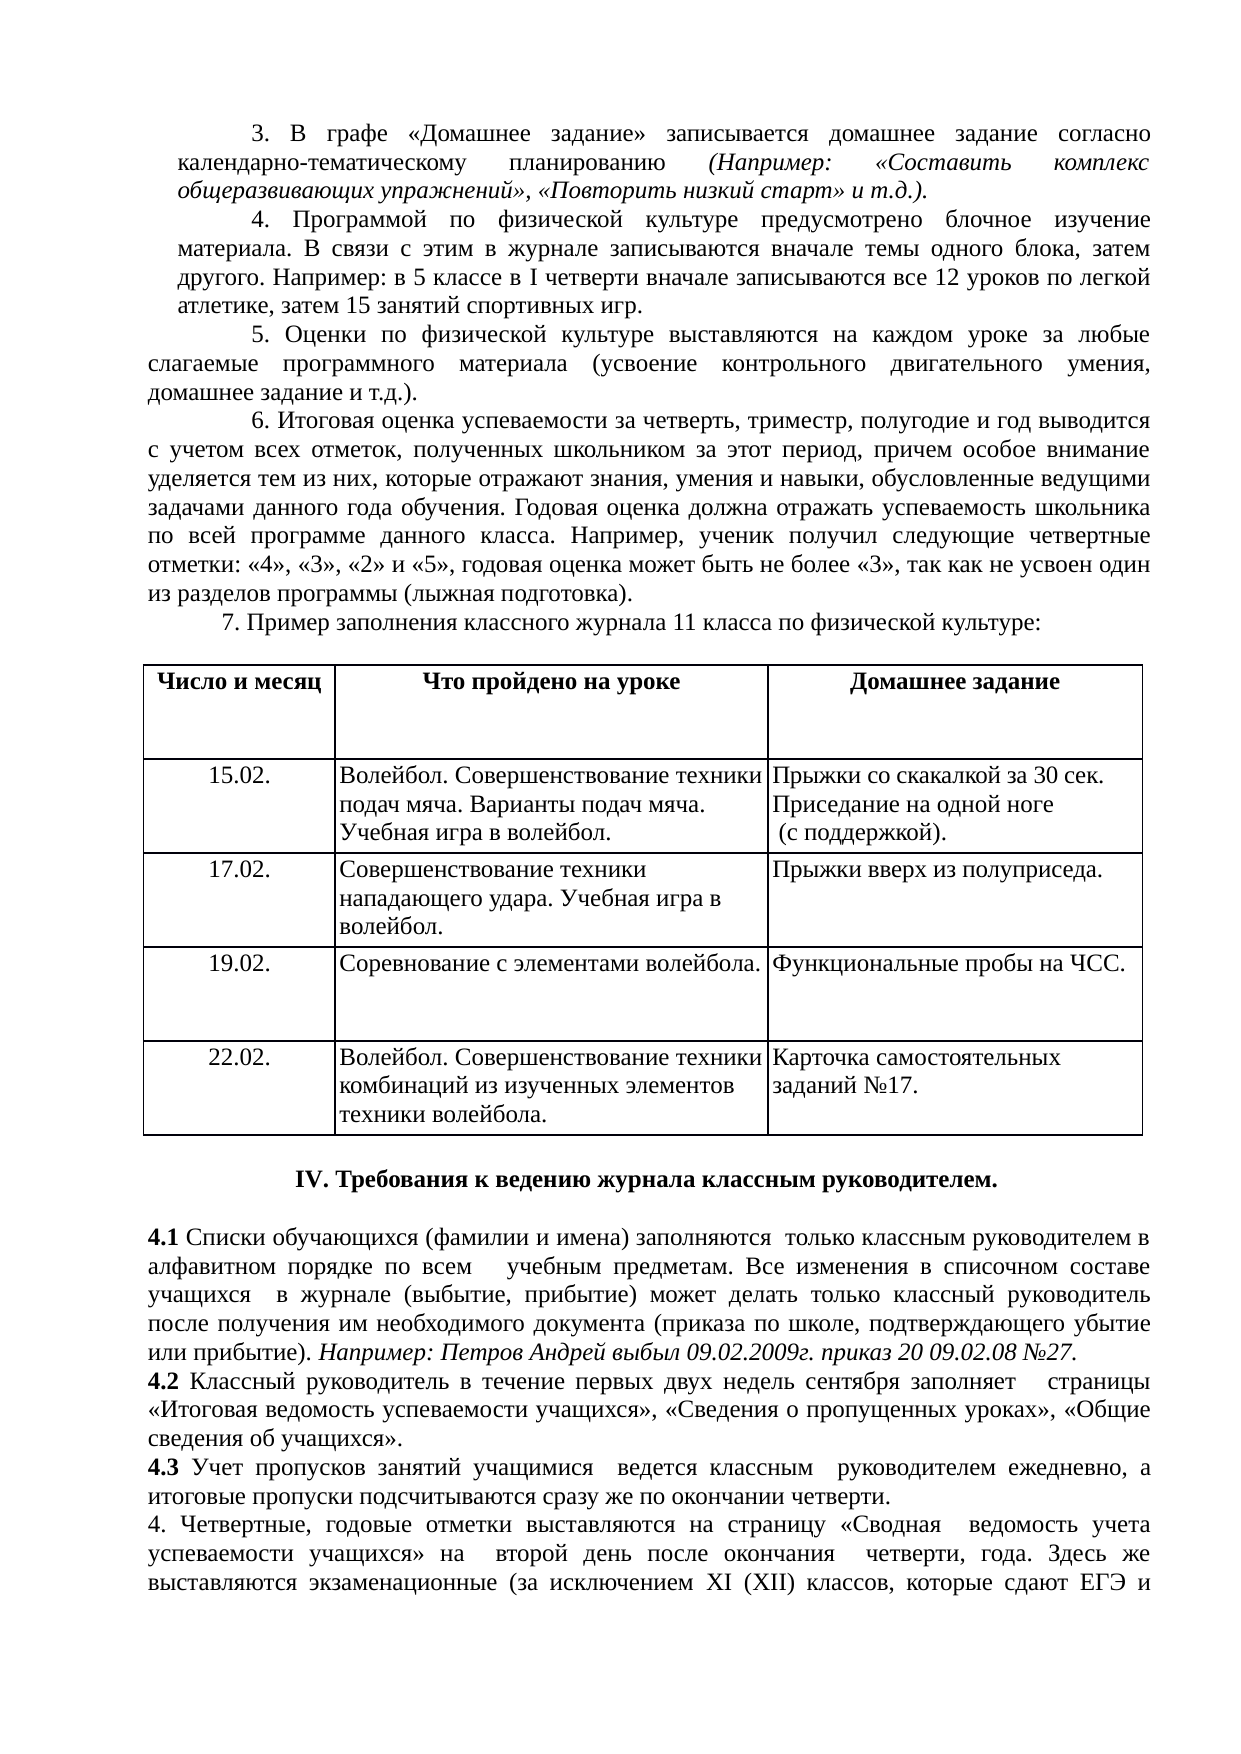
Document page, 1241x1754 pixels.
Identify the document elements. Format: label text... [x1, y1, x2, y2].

table_cell Соревнование с элементами волейбола. [336, 948, 767, 1040]
table_cell 17.02. [144, 854, 334, 946]
text 3. В графе «Домашнее задание» записывается домашнее задание согласно календарно-тематическому планированию (Например: «Составить комплекс общеразвивающих упражнений», «Повторить низкий старт» и т.д.). [177, 118, 1152, 204]
text 4.3 Учет пропусков занятий учащимися ведется классным руководителем ежедневно, а итоговые пропуски подсчитываются сразу же по окончании четверти. [148, 1452, 1152, 1509]
table_header Число и месяц [144, 666, 334, 758]
table_cell Совершенствование техники нападающего удара. Учебная игра в волейбол. [336, 854, 767, 946]
table_cell Прыжки со скакалкой за 30 сек. Приседание на одной ноге (с поддержкой). [769, 760, 1142, 852]
text 4. Четвертные, годовые отметки выставляются на страницу «Сводная ведомость учета успеваемости учащихся» на второй день после окончания четверти, года. Здесь же выставляются экзаменационные (за исключением XI (XII) классов, которые сдают ЕГЭ и [148, 1509, 1152, 1596]
text 4. Программой по физической культуре предусмотрено блочное изучение материала. В связи с этим в журнале записываются вначале темы одного блока, затем другого. Например: в 5 классе в I четверти вначале записываются все 12 уроков по легкой атлетике, затем 15 занятий спортивных игр. [177, 204, 1152, 319]
table_cell Волейбол. Совершенствование техники подач мяча. Варианты подач мяча. Учебная игра в волейбол. [336, 760, 767, 852]
table_cell Карточка самостоятельных заданий №17. [769, 1042, 1142, 1134]
table_cell 22.02. [144, 1042, 334, 1134]
text 4.1 Списки обучающихся (фамилии и имена) заполняются только классным руководителем в алфавитном порядке по всем учебным предметам. Все изменения в списочном составе учащихся в журнале (выбытие, прибытие) может делать только классный руководитель после получения им необходимого документа (приказа по школе, подтверждающего убытие или прибытие). Например: Петров Андрей выбыл 09.02.2009г. приказ 20 09.02.08 №27. [148, 1222, 1152, 1366]
text 7. Пример заполнения классного журнала 11 класса по физической культуре: [148, 607, 1152, 636]
text 6. Итоговая оценка успеваемости за четверть, триместр, полугодие и год выводится с учетом всех отметок, полученных школьником за этот период, причем особое внимание уделяется тем из них, которые отражают знания, умения и навыки, обусловленные ведущими задачами данного года обучения. Годовая оценка должна отражать успеваемость школьника по всей программе данного класса. Например, ученик получил следующие четвертные отметки: «4», «3», «2» и «5», годовая оценка может быть не более «3», так как не усвоен один из разделов программы (лыжная подготовка). [148, 406, 1152, 607]
table_header Что пройдено на уроке [336, 666, 767, 758]
table_cell 19.02. [144, 948, 334, 1040]
table_cell 15.02. [144, 760, 334, 852]
table_cell Волейбол. Совершенствование техники комбинаций из изученных элементов техники волейбола. [336, 1042, 767, 1134]
text 4.2 Классный руководитель в течение первых двух недель сентября заполняет страницы «Итоговая ведомость успеваемости учащихся», «Сведения о пропущенных уроках», «Общие сведения об учащихся». [148, 1366, 1152, 1452]
text 5. Оценки по физической культуре выставляются на каждом уроке за любые слагаемые программного материала (усвоение контрольного двигательного умения, домашнее задание и т.д.). [148, 319, 1152, 406]
table_cell Прыжки вверх из полуприседа. [769, 854, 1142, 946]
table_cell Функциональные пробы на ЧСС. [769, 948, 1142, 1040]
text IV. Требования к ведению журнала классным руководителем. [148, 1164, 1152, 1193]
table_header Домашнее задание [769, 666, 1142, 758]
